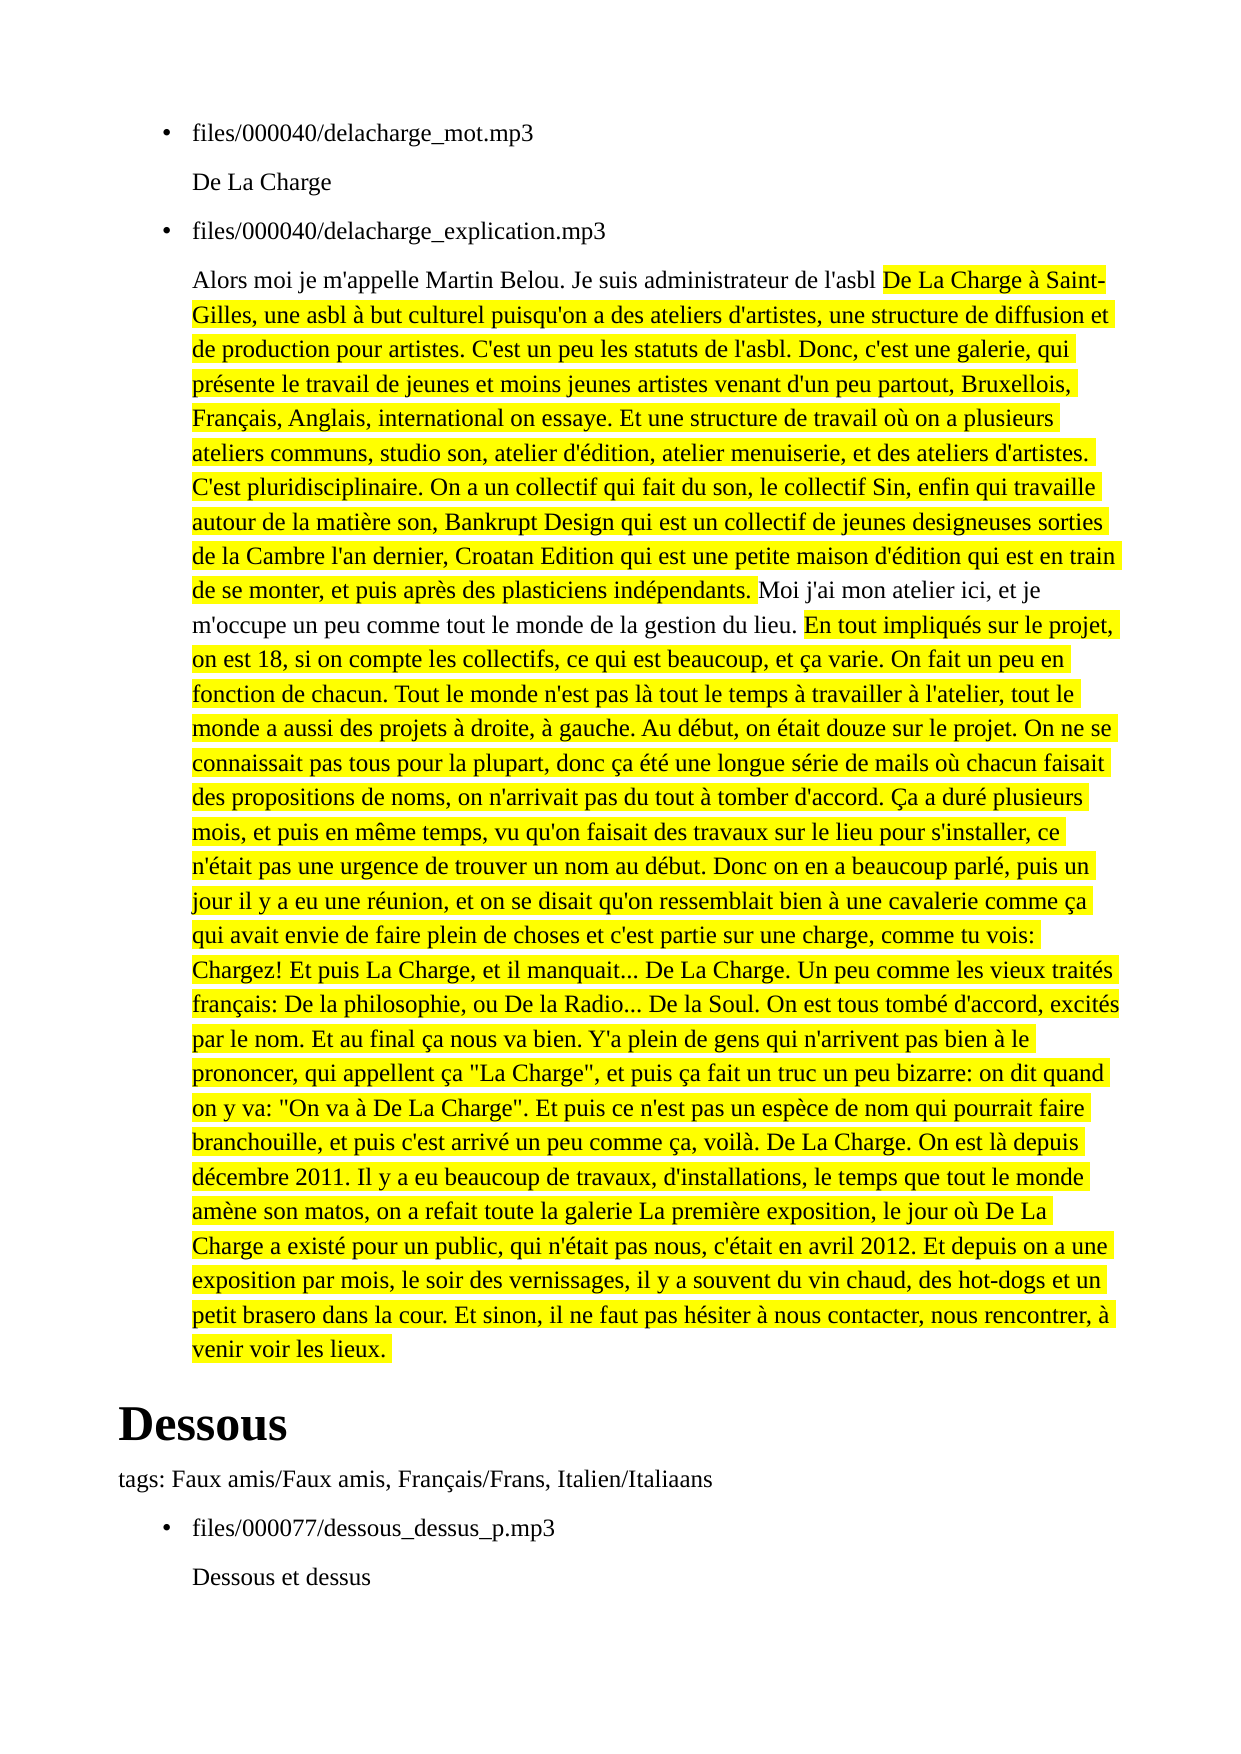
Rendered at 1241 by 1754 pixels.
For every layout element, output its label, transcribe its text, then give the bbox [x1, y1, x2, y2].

list De La Charge [162, 167, 1122, 196]
list files/000040/delacharge_explication.mp3 [162, 216, 1122, 245]
list files/000077/dessous_dessus_p.mp3 [162, 1513, 1122, 1541]
list Dessous et dessus [162, 1562, 1122, 1591]
subtitle Dessous [118, 1394, 1122, 1451]
text tags: Faux amis/Faux amis, Français/Frans, Italien/Italiaans [118, 1464, 1122, 1492]
list Alors moi je m'appelle Martin Belou. Je suis administrateur de l'asbl De La Charge à Saint-Gilles, une asbl à but culturel puisqu'on a des ateliers d'artistes, une structure de diffusion et de production pour artistes. C'est un peu les statuts de l'asbl. Donc, c'est une galerie, qui présente le travail de jeunes et moins jeunes artistes venant d'un peu partout, Bruxellois, Français, Anglais, international on essaye. Et une structure de travail où on a plusieurs ateliers communs, studio son, atelier d'édition, atelier menuiserie, et des ateliers d'artistes. C'est pluridisciplinaire. On a un collectif qui fait du son, le collectif Sin, enfin qui travaille autour de la matière son, Bankrupt Design qui est un collectif de jeunes designeuses sorties de la Cambre l'an dernier, Croatan Edition qui est une petite maison d'édition qui est en train de se monter, et puis après des plasticiens indépendants. Moi j'ai mon atelier ici, et je m'occupe un peu comme tout le monde de la gestion du lieu. En tout impliqués sur le projet, on est 18, si on compte les collectifs, ce qui est beaucoup, et ça varie. On fait un peu en fonction de chacun. Tout le monde n'est pas là tout le temps à travailler à l'atelier, tout le monde a aussi des projets à droite, à gauche. Au début, on était douze sur le projet. On ne se connaissait pas tous pour la plupart, donc ça été une longue série de mails où chacun faisait des propositions de noms, on n'arrivait pas du tout à tomber d'accord. Ça a duré plusieurs mois, et puis en même temps, vu qu'on faisait des travaux sur le lieu pour s'installer, ce n'était pas une urgence de trouver un nom au début. Donc on en a beaucoup parlé, puis un jour il y a eu une réunion, et on se disait qu'on ressemblait bien à une cavalerie comme ça qui avait envie de faire plein de choses et c'est partie sur une charge, comme tu vois: Chargez! Et puis La Charge, et il manquait... De La Charge. Un peu comme les vieux traités français: De la philosophie, ou De la Radio... De la Soul. On est tous tombé d'accord, excités par le nom. Et au final ça nous va bien. Y'a plein de gens qui n'arrivent pas bien à le prononcer, qui appellent ça "La Charge", et puis ça fait un truc un peu bizarre: on dit quand on y va: "On va à De La Charge". Et puis ce n'est pas un espèce de nom qui pourrait faire branchouille, et puis c'est arrivé un peu comme ça, voilà. De La Charge. On est là depuis décembre 2011. Il y a eu beaucoup de travaux, d'installations, le temps que tout le monde amène son matos, on a refait toute la galerie La première exposition, le jour où De La Charge a existé pour un public, qui n'était pas nous, c'était en avril 2012. Et depuis on a une exposition par mois, le soir des vernissages, il y a souvent du vin chaud, des hot-dogs et un petit brasero dans la cour. Et sinon, il ne faut pas hésiter à nous contacter, nous rencontrer, à venir voir les lieux. [162, 265, 1122, 1363]
list files/000040/delacharge_mot.mp3 [162, 118, 1122, 147]
